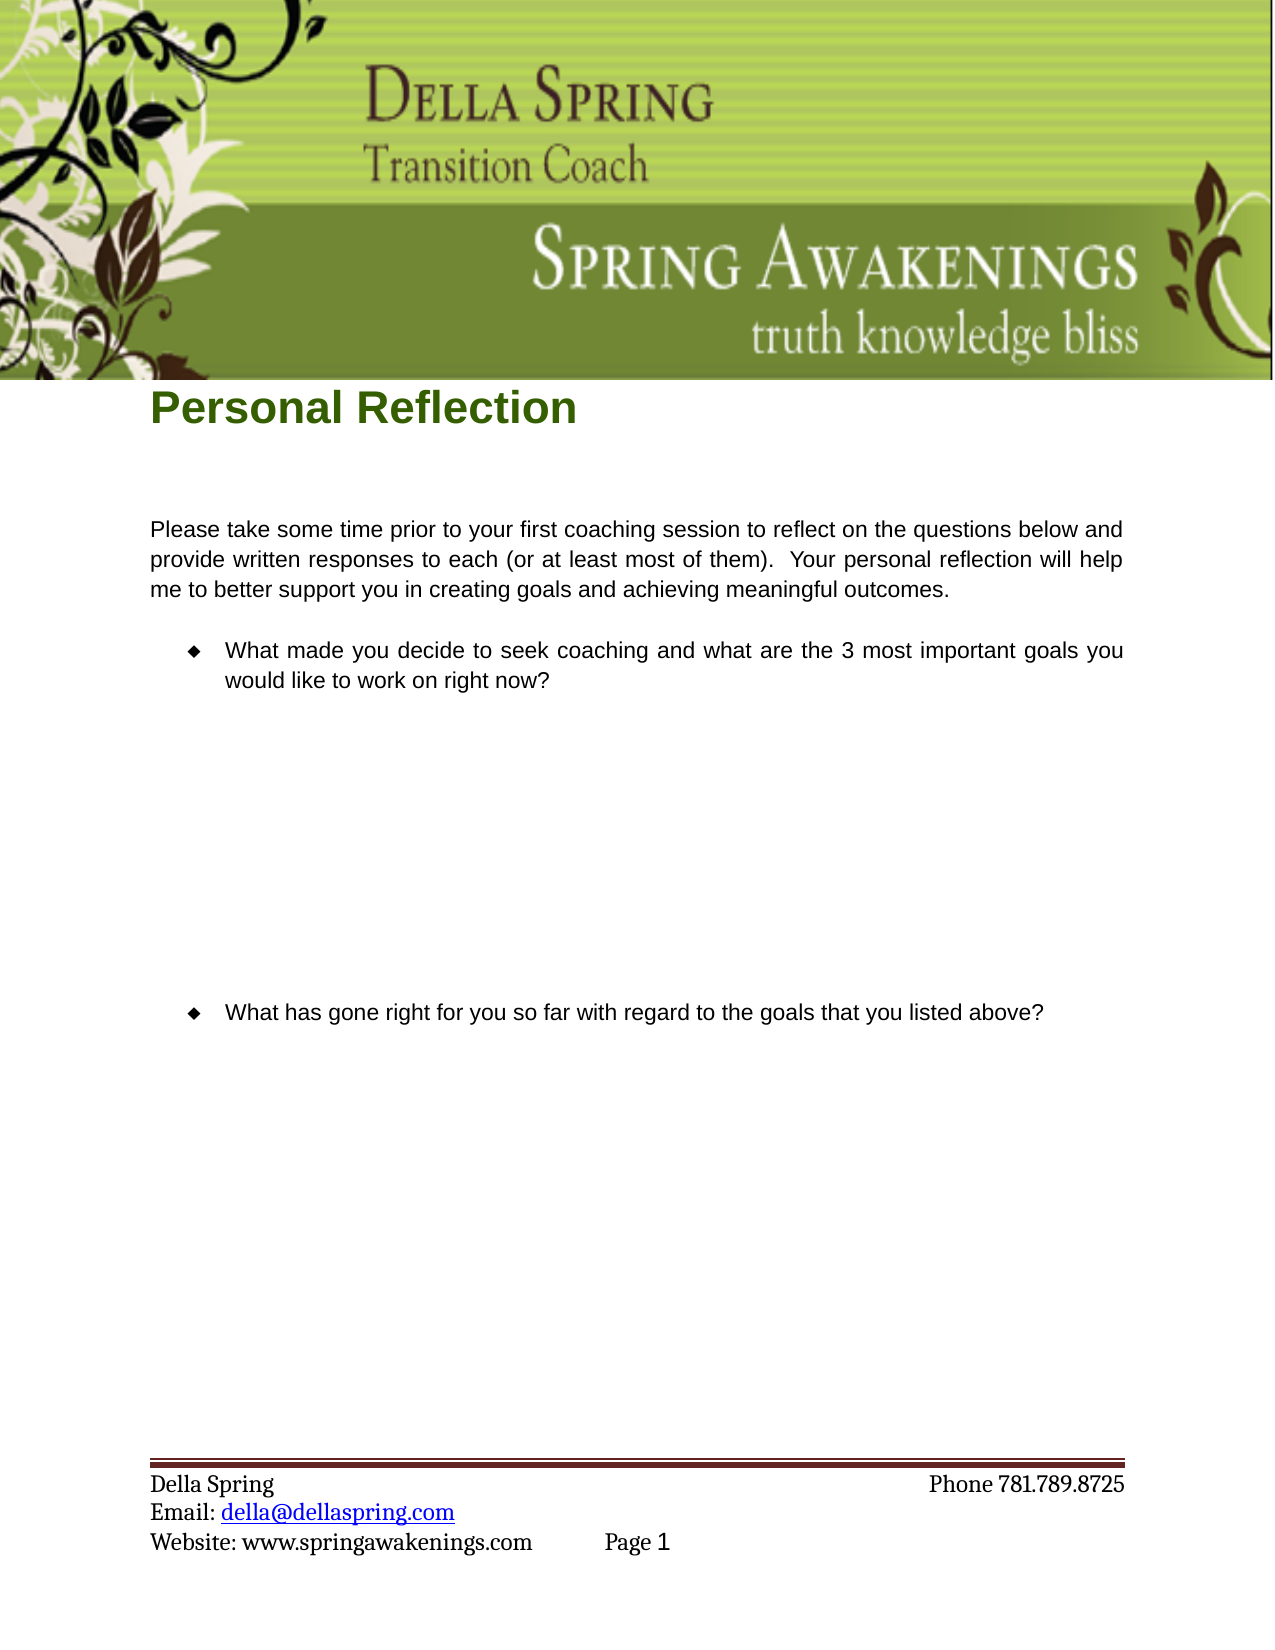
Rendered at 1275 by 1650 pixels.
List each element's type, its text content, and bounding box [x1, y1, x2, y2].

subtitle Personal Reflection [150, 380, 1184, 433]
list What made you decide to seek coaching and what are the 3 most important goals you would like to work on right now? [187, 637, 1125, 693]
list What has gone right for you so far with regard to the goals that you listed above? [187, 999, 1125, 1025]
text Please take some time prior to your first coaching session to reflect on the questions below and provide written responses to each (or at least most of them). Your personal reflection will help me to better support you in creating goals and achieving meaningful outcomes. [150, 516, 1125, 602]
picture [0, 0, 1273, 380]
